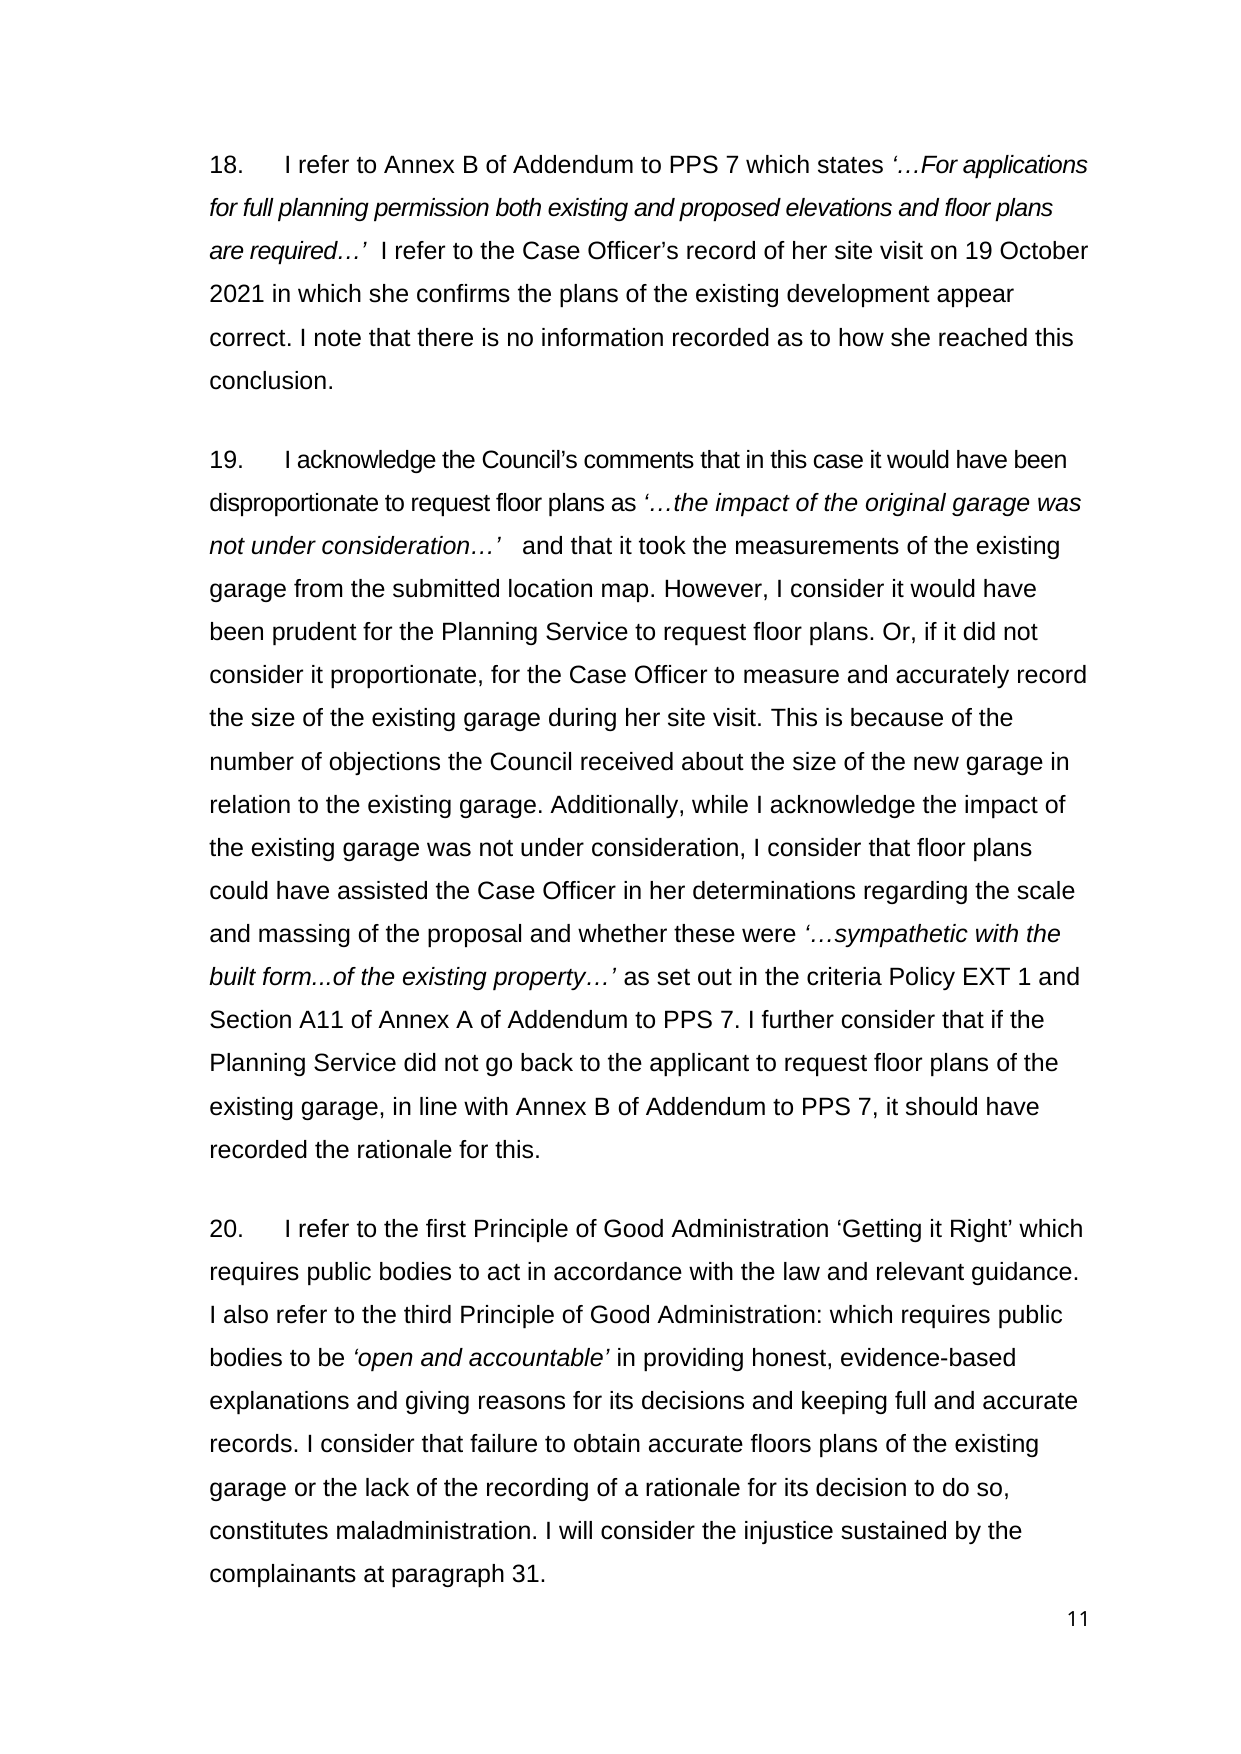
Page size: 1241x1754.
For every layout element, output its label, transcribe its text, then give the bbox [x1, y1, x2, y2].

list I acknowledge the Council’s comments that in this case it would have been disproportionate to request floor plans as ‘…the impact of the original garage was not under consideration…’ and that it took the measurements of the existing garage from the submitted location map. However, I consider it would have been prudent for the Planning Service to request floor plans. Or, if it did not consider it proportionate, for the Case Officer to measure and accurately record the size of the existing garage during her site visit. This is because of the number of objections the Council received about the size of the new garage in relation to the existing garage. Additionally, while I acknowledge the impact of the existing garage was not under consideration, I consider that floor plans could have assisted the Case Officer in her determinations regarding the scale and massing of the proposal and whether these were ‘…sympathetic with the built form...of the existing property…’ as set out in the criteria Policy EXT 1 and Section A11 of Annex A of Addendum to PPS 7. I further consider that if the Planning Service did not go back to the applicant to request floor plans of the existing garage, in line with Annex B of Addendum to PPS 7, it should have recorded the rationale for this. [209, 445, 1090, 1163]
list I refer to the first Principle of Good Administration ‘Getting it Right’ which requires public bodies to act in accordance with the law and relevant guidance. I also refer to the third Principle of Good Administration: which requires public bodies to be ‘open and accountable’ in providing honest, evidence-based explanations and giving reasons for its decisions and keeping full and accurate records. I consider that failure to obtain accurate floors plans of the existing garage or the lack of the recording of a rationale for its decision to do so, constitutes maladministration. I will consider the injustice sustained by the complainants at paragraph 31. [209, 1214, 1090, 1587]
list I refer to Annex B of Addendum to PPS 7 which states ‘…For applications for full planning permission both existing and proposed elevations and floor plans are required…’ I refer to the Case Officer’s record of her site visit on 19 October 2021 in which she confirms the plans of the existing development appear correct. I note that there is no information recorded as to how she reached this conclusion. [209, 150, 1090, 394]
